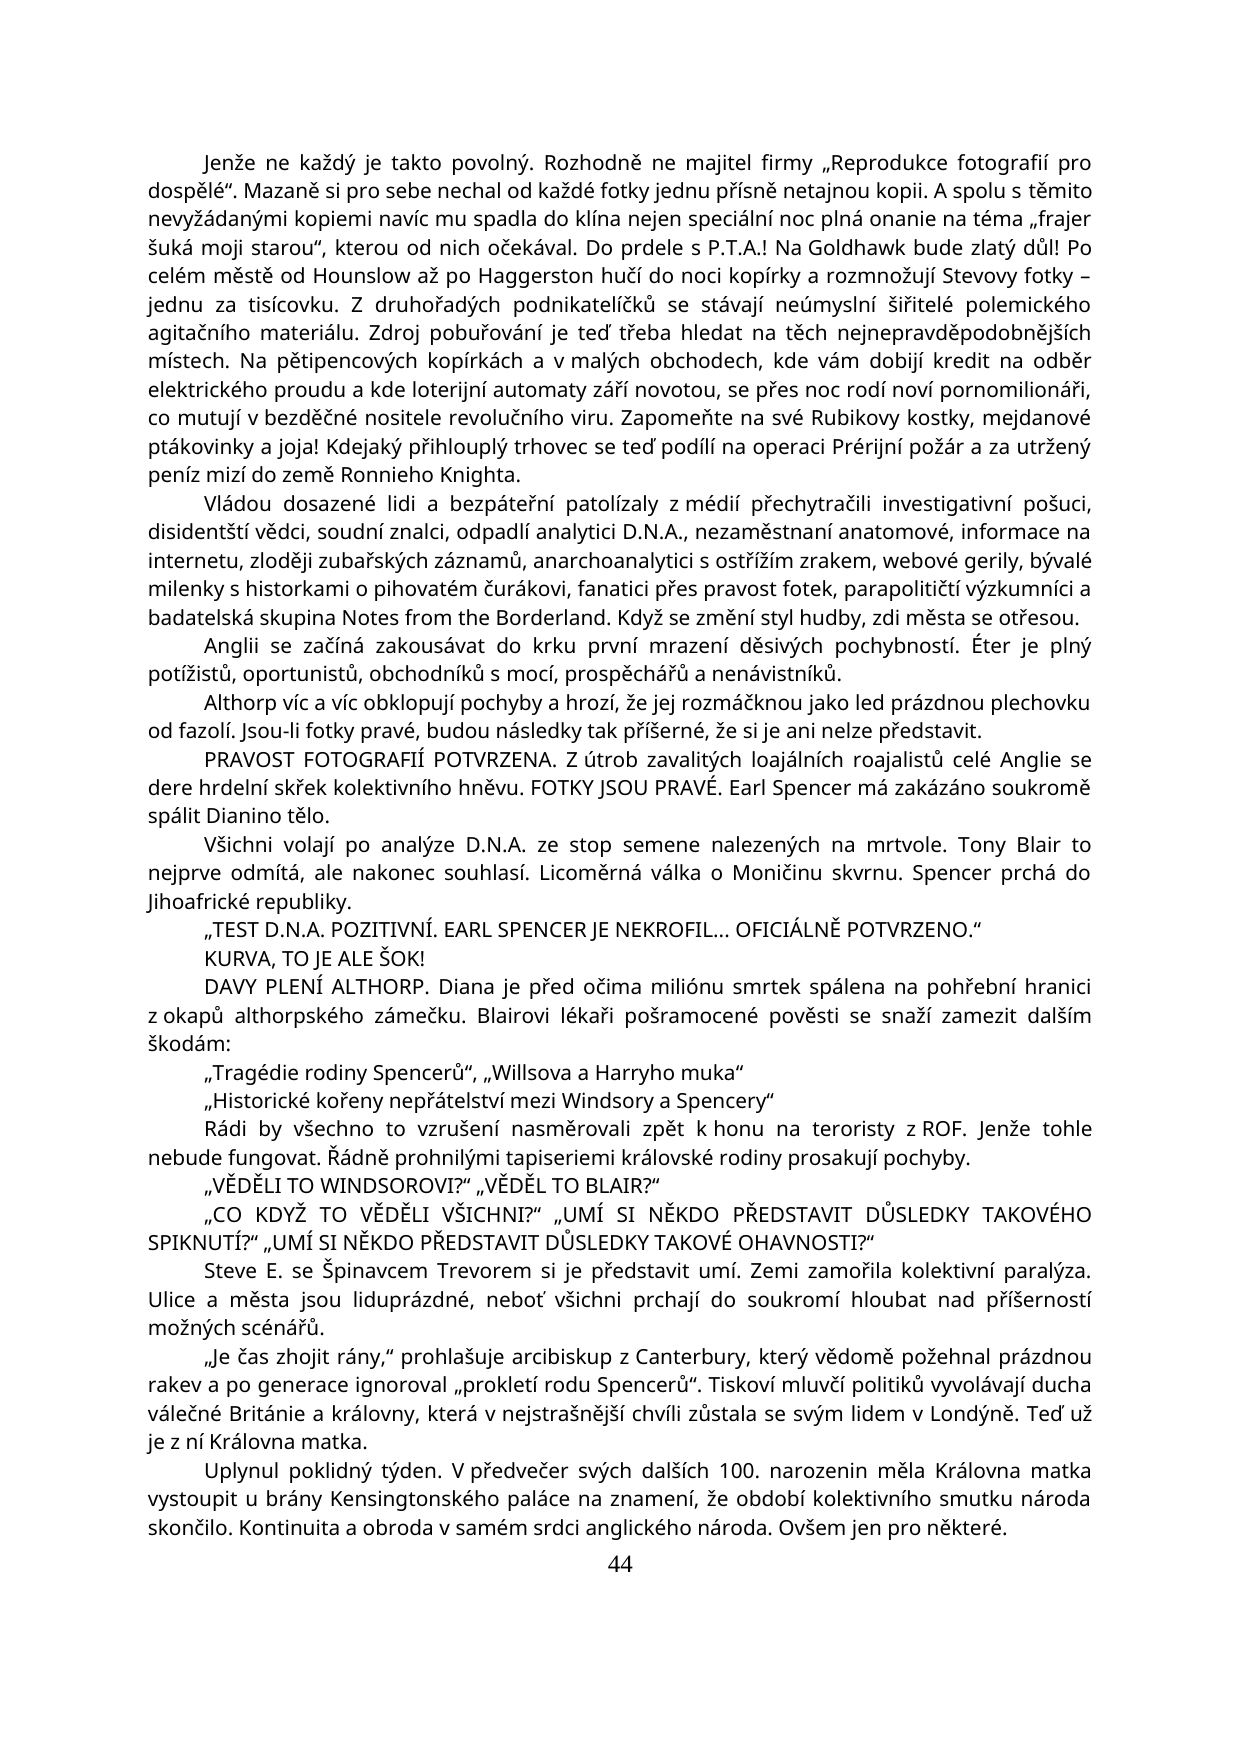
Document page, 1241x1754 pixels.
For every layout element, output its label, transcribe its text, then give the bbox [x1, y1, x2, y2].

text Althorp víc a víc obklopují pochyby a hrozí, že jej rozmáčknou jako led prázdnou plechovku od fazolí. Jsou-li fotky pravé, budou následky tak příšerné, že si je ani nelze představit. [148, 688, 1093, 745]
text KURVA, TO JE ALE ŠOK! [148, 944, 1093, 972]
text DAVY PLENÍ ALTHORP. Diana je před očima miliónu smrtek spálena na pohřební hranici z okapů althorpského zámečku. Blairovi lékaři pošramocené pověsti se snaží zamezit dalším škodám: [148, 972, 1093, 1058]
text PRAVOST FOTOGRAFIÍ POTVRZENA. Z útrob zavalitých loajálních roajalistů celé Anglie se dere hrdelní skřek kolektivního hněvu. FOTKY JSOU PRAVÉ. Earl Spencer má zakázáno soukromě spálit Dianino tělo. [148, 745, 1093, 830]
text „TEST D.N.A. POZITIVNÍ. EARL SPENCER JE NEKROFIL... OFICIÁLNĚ POTVRZENO.“ [148, 915, 1093, 944]
text Jenže ne každý je takto povolný. Rozhodně ne majitel firmy „Reprodukce fotografií pro dospělé“. Mazaně si pro sebe nechal od každé fotky jednu přísně netajnou kopii. A spolu s těmito nevyžádanými kopiemi navíc mu spadla do klína nejen speciální noc plná onanie na téma „frajer šuká moji starou“, kterou od nich očekával. Do prdele s P.T.A.! Na Goldhawk bude zlatý důl! Po celém městě od Hounslow až po Haggerston hučí do noci kopírky a rozmnožují Stevovy fotky – jednu za tisícovku. Z druhořadých podnikatelíčků se stávají neúmyslní šiřitelé polemického agitačního materiálu. Zdroj pobuřování je teď třeba hledat na těch nejnepravděpodobnějších místech. Na pětipencových kopírkách a v malých obchodech, kde vám dobijí kredit na odběr elektrického proudu a kde loterijní automaty září novotou, se přes noc rodí noví pornomilionáři, co mutují v bezděčné nositele revolučního viru. Zapomeňte na své Rubikovy kostky, mejdanové ptákovinky a joja! Kdejaký přihlouplý trhovec se teď podílí na operaci Prérijní požár a za utržený peníz mizí do země Ronnieho Knighta. [148, 148, 1093, 489]
text Vládou dosazené lidi a bezpáteřní patolízaly z médií přechytračili investigativní pošuci, disidentští vědci, soudní znalci, odpadlí analytici D.N.A., nezaměstnaní anatomové, informace na internetu, zloději zubařských záznamů, anarchoanalytici s ostřížím zrakem, webové gerily, bývalé milenky s historkami o pihovatém čurákovi, fanatici přes pravost fotek, parapolitičtí výzkumníci a badatelská skupina Notes from the Borderland. Když se změní styl hudby, zdi města se otřesou. [148, 489, 1093, 631]
text „Historické kořeny nepřátelství mezi Windsory a Spencery“ [148, 1086, 1093, 1114]
text „CO KDYŽ TO VĚDĚLI VŠICHNI?“ „UMÍ SI NĚKDO PŘEDSTAVIT DŮSLEDKY TAKOVÉHO SPIKNUTÍ?“ „UMÍ SI NĚKDO PŘEDSTAVIT DŮSLEDKY TAKOVÉ OHAVNOSTI?“ [148, 1200, 1093, 1257]
text Rádi by všechno to vzrušení nasměrovali zpět k honu na teroristy z ROF. Jenže tohle nebude fungovat. Řádně prohnilými tapiseriemi královské rodiny prosakují pochyby. [148, 1114, 1093, 1171]
text Steve E. se Špinavcem Trevorem si je představit umí. Zemi zamořila kolektivní paralýza. Ulice a města jsou liduprázdné, neboť všichni prchají do soukromí hloubat nad příšerností možných scénářů. [148, 1257, 1093, 1342]
text „VĚDĚLI TO WINDSOROVI?“ „VĚDĚL TO BLAIR?“ [148, 1171, 1093, 1200]
text „Je čas zhojit rány,“ prohlašuje arcibiskup z Canterbury, který vědomě požehnal prázdnou rakev a po generace ignoroval „prokletí rodu Spencerů“. Tiskoví mluvčí politiků vyvolávají ducha válečné Británie a královny, která v nejstrašnější chvíli zůstala se svým lidem v Londýně. Teď už je z ní Královna matka. [148, 1342, 1093, 1456]
text Všichni volají po analýze D.N.A. ze stop semene nalezených na mrtvole. Tony Blair to nejprve odmítá, ale nakonec souhlasí. Licoměrná válka o Moničinu skvrnu. Spencer prchá do Jihoafrické republiky. [148, 830, 1093, 915]
text „Tragédie rodiny Spencerů“, „Willsova a Harryho muka“ [148, 1058, 1093, 1086]
text Anglii se začíná zakousávat do krku první mrazení děsivých pochybností. Éter je plný potížistů, oportunistů, obchodníků s mocí, prospěchářů a nenávistníků. [148, 631, 1093, 688]
text Uplynul poklidný týden. V předvečer svých dalších 100. narozenin měla Královna matka vystoupit u brány Kensingtonského paláce na znamení, že období kolektivního smutku národa skončilo. Kontinuita a obroda v samém srdci anglického národa. Ovšem jen pro některé. [148, 1456, 1093, 1541]
